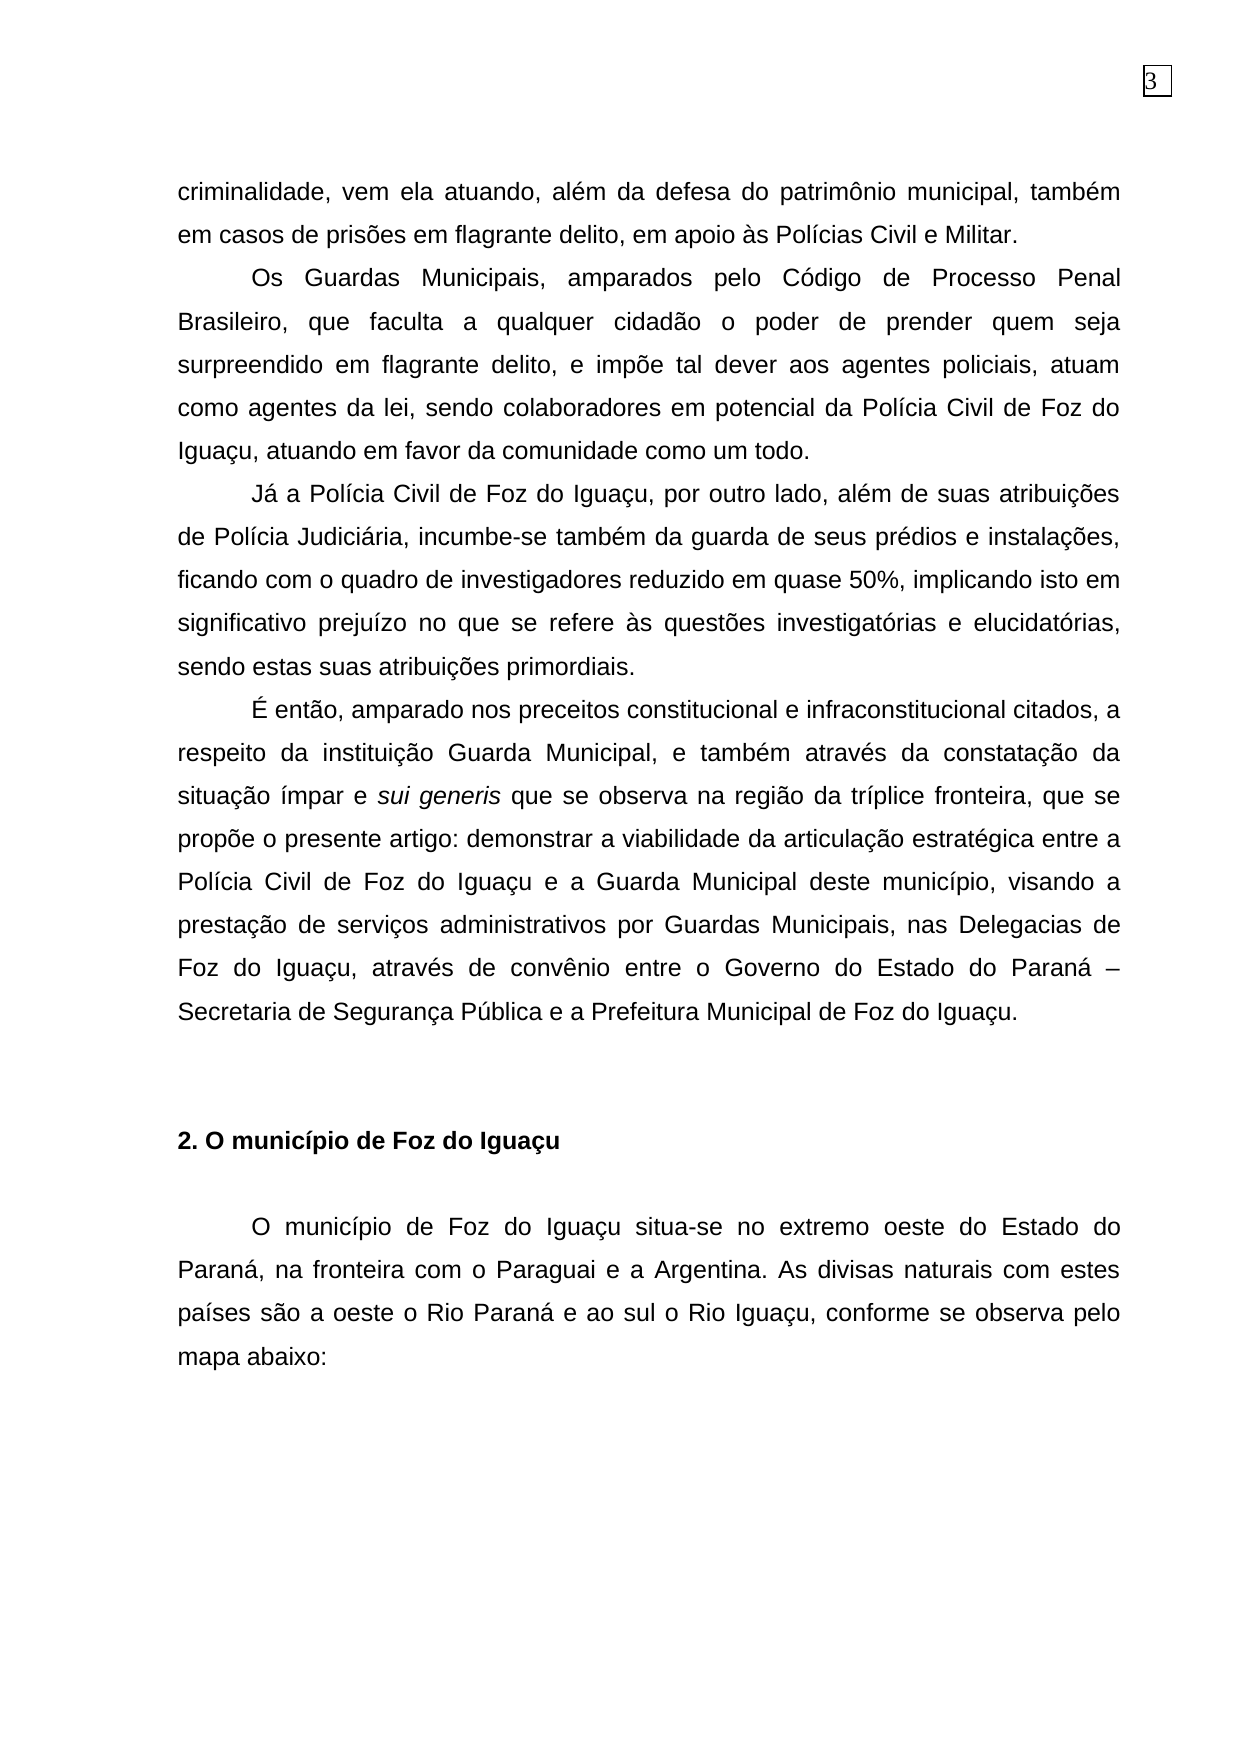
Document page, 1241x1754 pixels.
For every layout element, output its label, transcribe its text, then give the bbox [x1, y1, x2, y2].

subtitle 2. O município de Foz do Iguaçu [177, 1126, 1122, 1155]
text O município de Foz do Iguaçu situa-se no extremo oeste do Estado do Paraná, na fronteira com o Paraguai e a Argentina. As divisas naturais com estes países são a oeste o Rio Paraná e ao sul o Rio Iguaçu, conforme se observa pelo mapa abaixo: [177, 1212, 1122, 1370]
text criminalidade, vem ela atuando, além da defesa do patrimônio municipal, também em casos de prisões em flagrante delito, em apoio às Polícias Civil e Militar. [177, 177, 1122, 249]
text Os Guardas Municipais, amparados pelo Código de Processo Penal Brasileiro, que faculta a qualquer cidadão o poder de prender quem seja surpreendido em flagrante delito, e impõe tal dever aos agentes policiais, atuam como agentes da lei, sendo colaboradores em potencial da Polícia Civil de Foz do Iguaçu, atuando em favor da comunidade como um todo. [177, 263, 1122, 465]
text É então, amparado nos preceitos constitucional e infraconstitucional citados, a respeito da instituição Guarda Municipal, e também através da constatação da situação ímpar e sui generis que se observa na região da tríplice fronteira, que se propõe o presente artigo: demonstrar a viabilidade da articulação estratégica entre a Polícia Civil de Foz do Iguaçu e a Guarda Municipal deste município, visando a prestação de serviços administrativos por Guardas Municipais, nas Delegacias de Foz do Iguaçu, através de convênio entre o Governo do Estado do Paraná – Secretaria de Segurança Pública e a Prefeitura Municipal de Foz do Iguaçu. [177, 695, 1122, 1025]
text Já a Polícia Civil de Foz do Iguaçu, por outro lado, além de suas atribuições de Polícia Judiciária, incumbe-se também da guarda de seus prédios e instalações, ficando com o quadro de investigadores reduzido em quase 50%, implicando isto em significativo prejuízo no que se refere às questões investigatórias e elucidatórias, sendo estas suas atribuições primordiais. [177, 479, 1122, 680]
